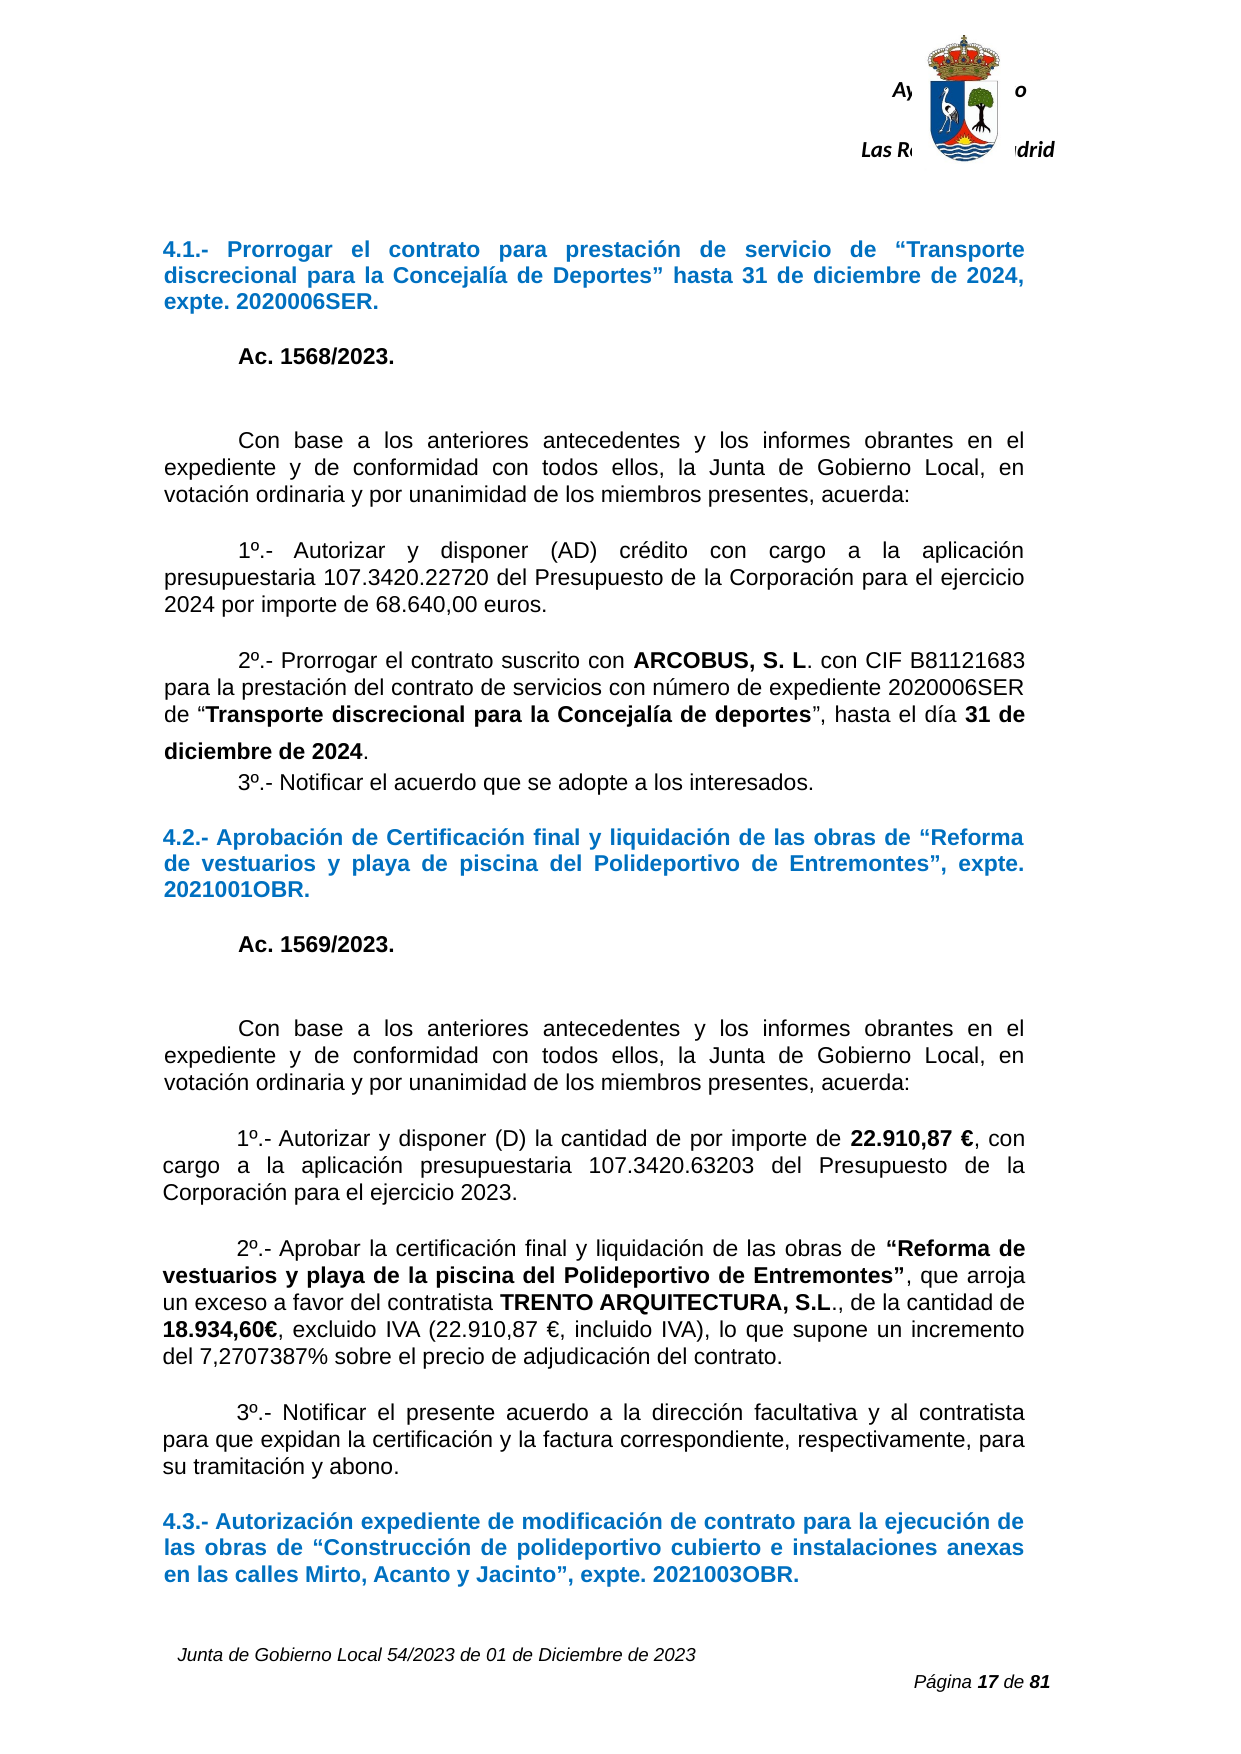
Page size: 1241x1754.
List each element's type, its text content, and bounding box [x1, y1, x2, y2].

text Con base a los anteriores antecedentes y los informes obrantes en el expediente y de conformidad con todos ellos, la Junta de Gobierno Local, en votación ordinaria y por unanimidad de los miembros presentes, acuerda: [164, 427, 1025, 507]
text Con base a los anteriores antecedentes y los informes obrantes en el expediente y de conformidad con todos ellos, la Junta de Gobierno Local, en votación ordinaria y por unanimidad de los miembros presentes, acuerda: [164, 1015, 1025, 1095]
text 4.1.- Prorrogar el contrato para prestación de servicio de “Transporte discrecional para la Concejalía de Deportes” hasta 31 de diciembre de 2024, expte. 2020006SER. [163, 236, 1025, 314]
text 1º.- Autorizar y disponer (AD) crédito con cargo a la aplicación presupuestaria 107.3420.22720 del Presupuesto de la Corporación para el ejercicio 2024 por importe de 68.640,00 euros. [164, 537, 1025, 617]
text 4.2.- Aprobación de Certificación final y liquidación de las obras de “Reforma de vestuarios y playa de piscina del Polideportivo de Entremontes”, expte. 2021001OBR. [163, 824, 1025, 902]
text Ac. 1569/2023. [164, 931, 1026, 957]
text 3º.- Notificar el presente acuerdo a la dirección facultativa y al contratista para que expidan la certificación y la factura correspondiente, respectivamente, para su tramitación y abono. [162, 1399, 1025, 1479]
text 2º.- Prorrogar el contrato suscrito con ARCOBUS, S. L. con CIF B81121683 para la prestación del contrato de servicios con número de expediente 2020006SER de “Transporte discrecional para la Concejalía de deportes”, hasta el día 31 de diciembre de 2024. [164, 647, 1026, 767]
text 3º.- Notificar el acuerdo que se adopte a los interesados. [238, 768, 1093, 795]
text 2º.- Aprobar la certificación final y liquidación de las obras de “Reforma de vestuarios y playa de la piscina del Polideportivo de Entremontes”, que arroja un exceso a favor del contratista TRENTO ARQUITECTURA, S.L., de la cantidad de 18.934,60€, excluido IVA (22.910,87 €, incluido IVA), lo que supone un incremento del 7,2707387% sobre el precio de adjudicación del contrato. [162, 1234, 1025, 1369]
text Ac. 1568/2023. [164, 343, 1026, 369]
text 1º.- Autorizar y disponer (D) la cantidad de por importe de 22.910,87 €, con cargo a la aplicación presupuestaria 107.3420.63203 del Presupuesto de la Corporación para el ejercicio 2023. [162, 1125, 1025, 1205]
text 4.3.- Autorización expediente de modificación de contrato para la ejecución de las obras de “Construcción de polideportivo cubierto e instalaciones anexas en las calles Mirto, Acanto y Jacinto”, expte. 2021003OBR. [163, 1508, 1025, 1587]
